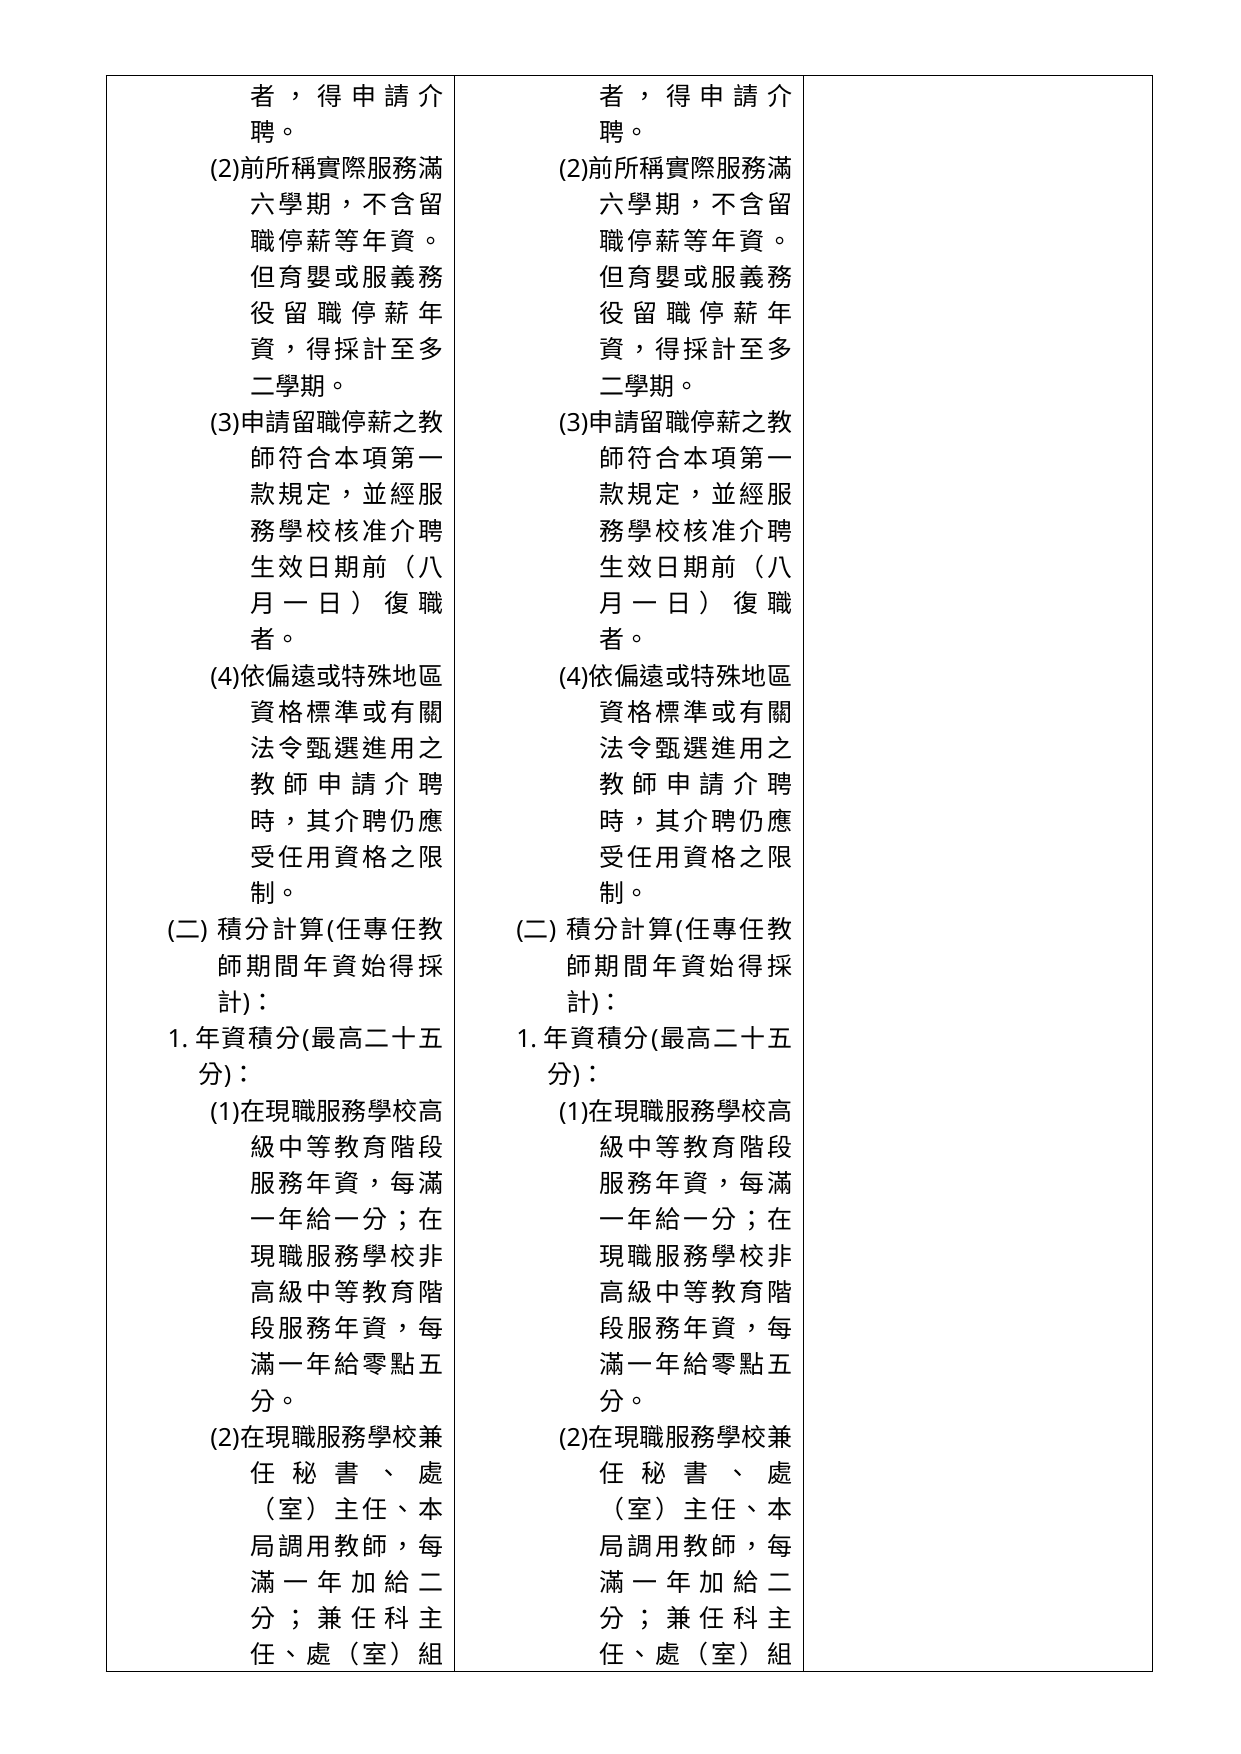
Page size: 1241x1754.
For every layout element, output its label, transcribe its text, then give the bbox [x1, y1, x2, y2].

table_cell 五、市內教師介聘依下列各款辦理： 申請條件： 教師符合下列基本條件且具有服務條件者，始得申請： 基本條件：現任本市立高級中等學校編制內合格教師，且無下列各款情事之一者： (1)教師法第十四條第一項各款情事之一。 (2)涉校園性侵害、性騷擾或性霸凌事件，尚在調查階段者。 (3)已進入不適任教師處理流程輔導期及評議期。 (4)中華民國九十二年八月一日師資培育公費助學金及分發服務辦法修正施行後入學之公費學生，於義務服務期間。 服務條件： (1)現職教師在同一學校高級中等教育階段實際服務滿六學期，始得申請介聘。但於同一學校高級中等教育階段實際服務滿四學期因結婚或生活不便，有具體事實，經服務學校同意者，得申請介聘。 (2)前所稱實際服務滿六學期，不含留職停薪等年資。但育嬰或服義務役留職停薪年資，得採計至多二學期。 (3)申請留職停薪之教師符合本項第一款規定，並經服務學校核准介聘生效日期前（八月一日）復職者。 (4)依偏遠或特殊地區資格標準或有關法令甄選進用之教師申請介聘時，其介聘仍應受任用資格之限制。 積分計算(任專任教師期間年資始得採計)： 年資積分(最高二十五分)： (1)在現職服務學校高級中等教育階段服務年資，每滿一年給一分；在現職服務學校非高級中等教育階段服務年資，每滿一年給零點五分。 (2)在現職服務學校兼任秘書、處（室）主任、本局調用教師，每滿一年加給二分；兼任科主任、處（室）組長、比照科主任減授時數之兼職職務者（如學程主任），每滿一年加給一分；擔任本市高級中等教育階段輔導團專任課程輔導員，每滿一年加給一分；擔任本市高級中等教育階段導師、輔導團兼任課程輔導員，每滿一年加給零點五分。教師代理行政職務年資，比照兼任行政職務年資採計基準核給分數。前目未滿一年之兼任行政職務（包括導師）年資，得合併計算，以較低之行政職務（包括導師）為採計基準核給分數。 (3)同一時間具有二種以上兼任行政職務（不包括導師）經歷者，擇一採計。 在原校最近五年考績積分（最高十分）： (1)考列公立高級中等以下學校教師成績考核辦法第四條第一款者，每年給二分。 (2)考列公立高級中等以下學校教師成績考核辦法第四條第二款者，每年給一分。 (3)因病假考列公立高級中等以下學校教師成績考核辦法第四條第三款者，每年給一分。 (4)另予考核者，依前述基準各給予二分之一分數。 在原校最近五年獎懲積分，含選務工作之敘獎（最高十分）： (1)嘉獎一次給零點三分，申誡一次減零點三分。 (2)記功一次給一分，記過一次減一分。 (3)記一大功給三分，記一大過減三分。 (4)主管教育行政機關頒發之獎狀(牌)： A、直轄市、縣(市)級者每紙給零點二分。 B、中央及本市級者每紙給零點五分。 (5)同一事實之獎勵不得重複計算。 在原校最近五年進修研習等依下列規定給分（最高五分）： (1)進修或研習每滿三十五小時，給零點五分，未滿三十五小時，不計分；其一學分以十八小時計，一週以三十五小時計。 (2)經服務學校或主管教育行政機關主動薦送、指派或同意參加具主管教育行政機關核准文號之進修、研習，始得採計。 (3)取得學歷之進修、加科登記之進修、大學推廣部學分，或經主管教育行政機關核可之民間研習，均可採計。 申請科別： 教師申請市內教師介聘應以合格教師證書所列科別為申請介聘科別，同時具有二種以上合格教師證書者，以現職服務學校任教科別為申請介聘科別。 前項所稱任教科別，指經學校教師評審委員會審議通過由校長聘任之科別，同時應具備該科之合格教師證書。 申請市內教師介聘之教師於調出時，所遺任教科別職缺供其他教師調入。 達成介聘之教師，經聘任後，應配合學校之課程安排（例如：日、夜間排課、國中部授課），不得拒絕。 繳交證件： 申請市內教師介聘之教師應於本局規定日期前檢具下列表件向原服務學校申請，學校審核後，於規定期限內提交臺中市立高級中等學校教師介聘委員會（以下簡稱委員會）複核，逾期不予受理。 聘書及教師合格證書。 申請表。（請以A3格式列印） 市內教師介聘網站填載完整之報名表。 服務證件（年資、考績、獎懲、研習進修等證明文件）。 以上證件除年資採計至當年七月三十一日外，其餘採計日期至報名截止日前一週，並應檢附影印本乙份以備查驗。 介聘作業： 申請日期：依本局公告期限，進入市內教師介聘網站，進入介聘系統登錄申請資料，並檢具證件向原服務學校提出申請。 申請地點：服務學校人事室。 介聘時間、地點：由委員會另訂。 介聘方式： (1)市內教師介聘按積分高低、科別次序造冊，現場以電腦作業辦理。 (2)電腦作業辦理順序：志願介聘學校多角調，先辦理互調，結束後再依序辦理三角調、四角調、五角調、六角調。 [107, 76, 454, 1671]
table_cell [804, 76, 1152, 1671]
table_cell 五、市內教師介聘依下列各款辦理： 申請條件： 教師符合下列基本條件且具有服務條件者，始得申請： 基本條件：現任本市立高級中等學校編制內合格教師，且無下列各款情事之一者： (1)教師法第十四條第一項各款情事之一。 (2)涉校園性侵害、性騷擾或性霸凌事件，尚在調查階段者。 (3)已進入不適任教師處理流程輔導期及評議期。 (4)中華民國九十二年八月一日師資培育公費助學金及分發服務辦法修正施行後入學之公費學生，於義務服務期間。 服務條件： (1)現職教師在同一學校高級中等教育階段實際服務滿六學期，始得申請介聘。但於同一學校高級中等教育階段實際服務滿四學期因結婚或生活不便，有具體事實，經服務學校同意者，得申請介聘。 (2)前所稱實際服務滿六學期，不含留職停薪等年資。但育嬰或服義務役留職停薪年資，得採計至多二學期。 (3)申請留職停薪之教師符合本項第一款規定，並經服務學校核准介聘生效日期前（八月一日）復職者。 (4)依偏遠或特殊地區資格標準或有關法令甄選進用之教師申請介聘時，其介聘仍應受任用資格之限制。 積分計算(任專任教師期間年資始得採計)： 年資積分(最高二十五分)： (1)在現職服務學校高級中等教育階段服務年資，每滿一年給一分；在現職服務學校非高級中等教育階段服務年資，每滿一年給零點五分。 (2)在現職服務學校兼任秘書、處（室）主任、本局調用教師，每滿一年加給二分；兼任科主任、處（室）組長、比照科主任減授時數之兼職職務者（如學程主任），每滿一年加給一分；擔任本市高級中等教育階段輔導團專任課程輔導員，每滿一年加給一分；擔任本市高級中等教育階段導師、輔導團兼任課程輔導員，每滿一年加給零點五分。教師代理行政職務年資，比照兼任行政職務年資採計基準核給分數。前目未滿一年之兼任行政職務（包括導師）年資，得合併計算，以較低之行政職務（包括導師）為採計基準核給分數。 (3)同一時間具有二種以上兼任行政職務（不包括導師）經歷者，擇一採計。 在原校最近五年考績積分（最高十分）： (1)考列公立學校教職員成績考核辦法第四條第一款者，每年給二分。 (2)考列公立學校教職員成績考核辦法第四條第二款者，每年給一分。 (3)因病假考列公立學校教職員成績考核辦法第四條第三款者，每年給一分。 (4)另予考核者，依前述基準各給予二分之一分數。 在原校最近五年獎懲積分，含選務工作之敘獎（最高十分）： (1)嘉獎一次給零點三分，申誡一次減零點三分。 (2)記功一次給一分，記過一次減一分。 (3)記一大功給三分，記一大過減三分。 (4)主管教育行政機關頒發之獎狀(牌)： A、縣(市)、省(直轄市)級者每紙給零點二分。 B、中央級者每紙給零點五分。 (5)同一事實之獎勵不得重複計算。 在原校最近五年進修研習等依下列規定給分（最高五分）： (1)進修或研習每滿三十五小時，給零點五分，未滿三十五小時，不計分；其一學分以十八小時計，一週以三十五小時計。 (2)經服務學校或主管教育行政機關主動薦送、指派或同意參加具主管教育行政機關核准文號之進修、研習，始得採計。 (3)取得學歷之進修、加科登記之進修、大學推廣部學分，或經主管教育行政機關核可之民間研習，均可採計。 申請科別： 教師申請市內教師介聘應以合格教師證書所列科別為申請介聘科別，同時具有二種以上合格教師證書者，以現職服務學校任教科別為申請介聘科別。 前項所稱任教科別，指經教師評審委員會審議通過由校長聘任之科別，同時應具備該科之合格教師證書。 申請市內教師介聘之教師於調出時，所遺任教科別職缺供其他教師調入。 達成介聘之教師，經聘任後，應配合學校之課程安排（例如：日、夜間排課、國中部授課），不得拒絕。 繳交證件： 申請市內教師介聘之教師應於本局規定日期前檢具下列表件向原服務學校申請，學校審核後，於規定期限內提交臺中市立高級中等學校教師介聘委員會（以下簡稱委員會）複核，逾期不予受理。 聘書及教師合格證書。 申請表。（請以A3格式列印） 市內教師介聘網站填載完整之報名表。 服務證件（年資、考績、獎懲、研習進修等證明文件）。 以上證件除年資採計至當年七月三十一日外，其餘採計日期依委員會決議辦理，並應檢附影印本乙份以備查驗。 介聘作業： 申請日期：依本局公告期限，進入市內教師介聘網站，進入介聘系統登錄申請資料，並檢具證件向原服務學校提出申請。 申請地點：服務學校人事室。 介聘時間、地點：由臺中市立高級中等學校教師介聘委員會另訂。 介聘方式： (1)市內教師介聘按積分高低、科別次序造冊，現場以電腦作業辦理。 (2)電腦作業辦理順序：志願介聘學校多角調，先辦理互調，結束後再依序辦理三角調、四角調、五角調、六角調。 [455, 76, 803, 1671]
